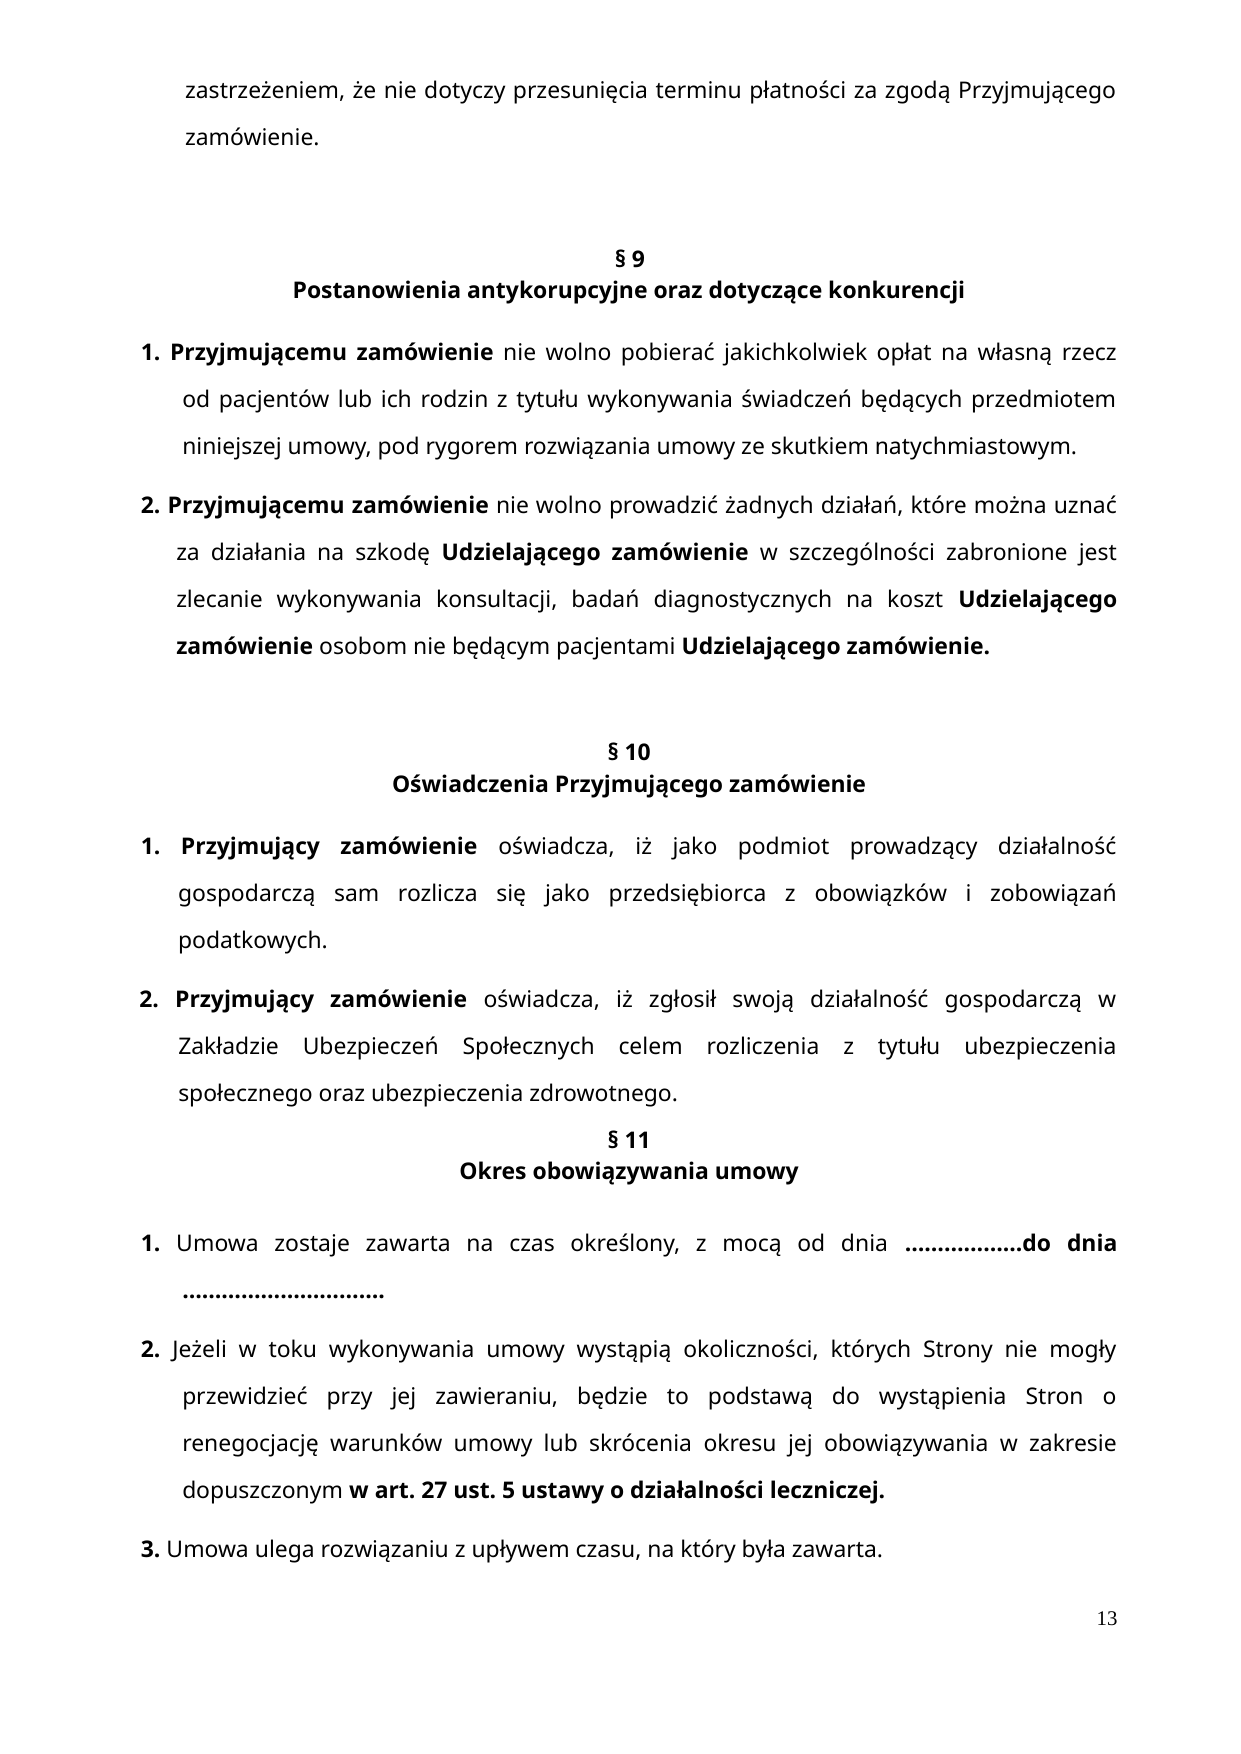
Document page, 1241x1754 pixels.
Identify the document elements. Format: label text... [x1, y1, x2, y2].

text 1. Umowa zostaje zawarta na czas określony, z mocą od dnia ……………...do dnia …………………………. [141, 1227, 1117, 1305]
text § 11 [141, 1124, 1117, 1155]
list § 9 [142, 242, 1117, 274]
text 2. Przyjmującemu zamówienie nie wolno prowadzić żadnych działań, które można uznać za działania na szkodę Udzielającego zamówienie w szczególności zabronione jest zlecanie wykonywania konsultacji, badań diagnostycznych na koszt Udzielającego zamówienie osobom nie będącym pacjentami Udzielającego zamówienie. [141, 489, 1117, 661]
text 2. Jeżeli w toku wykonywania umowy wystąpią okoliczności, których Strony nie mogły przewidzieć przy jej zawieraniu, będzie to podstawą do wystąpienia Stron o renegocjację warunków umowy lub skrócenia okresu jej obowiązywania w zakresie dopuszczonym w art. 27 ust. 5 ustawy o działalności leczniczej. [141, 1333, 1117, 1505]
text 3. Umowa ulega rozwiązaniu z upływem czasu, na który była zawarta. [141, 1533, 1117, 1565]
list zastrzeżeniem, że nie dotyczy przesunięcia terminu płatności za zgodą Przyjmującego zamówienie. [141, 74, 1117, 152]
list 2. Przyjmujący zamówienie oświadcza, iż zgłosił swoją działalność gospodarczą w Zakładzie Ubezpieczeń Społecznych celem rozliczenia z tytułu ubezpieczenia społecznego oraz ubezpieczenia zdrowotnego. [139, 983, 1117, 1108]
list 1. Przyjmujący zamówienie oświadcza, iż jako podmiot prowadzący działalność gospodarczą sam rozlicza się jako przedsiębiorca z obowiązków i zobowiązań podatkowych. [141, 830, 1117, 955]
text Okres obowiązywania umowy [141, 1155, 1117, 1186]
text § 10 [141, 736, 1117, 767]
text 1. Przyjmującemu zamówienie nie wolno pobierać jakichkolwiek opłat na własną rzecz od pacjentów lub ich rodzin z tytułu wykonywania świadczeń będących przedmiotem niniejszej umowy, pod rygorem rozwiązania umowy ze skutkiem natychmiastowym. [141, 336, 1117, 461]
text Oświadczenia Przyjmującego zamówienie [141, 767, 1117, 799]
text Postanowienia antykorupcyjne oraz dotyczące konkurencji [141, 274, 1117, 305]
